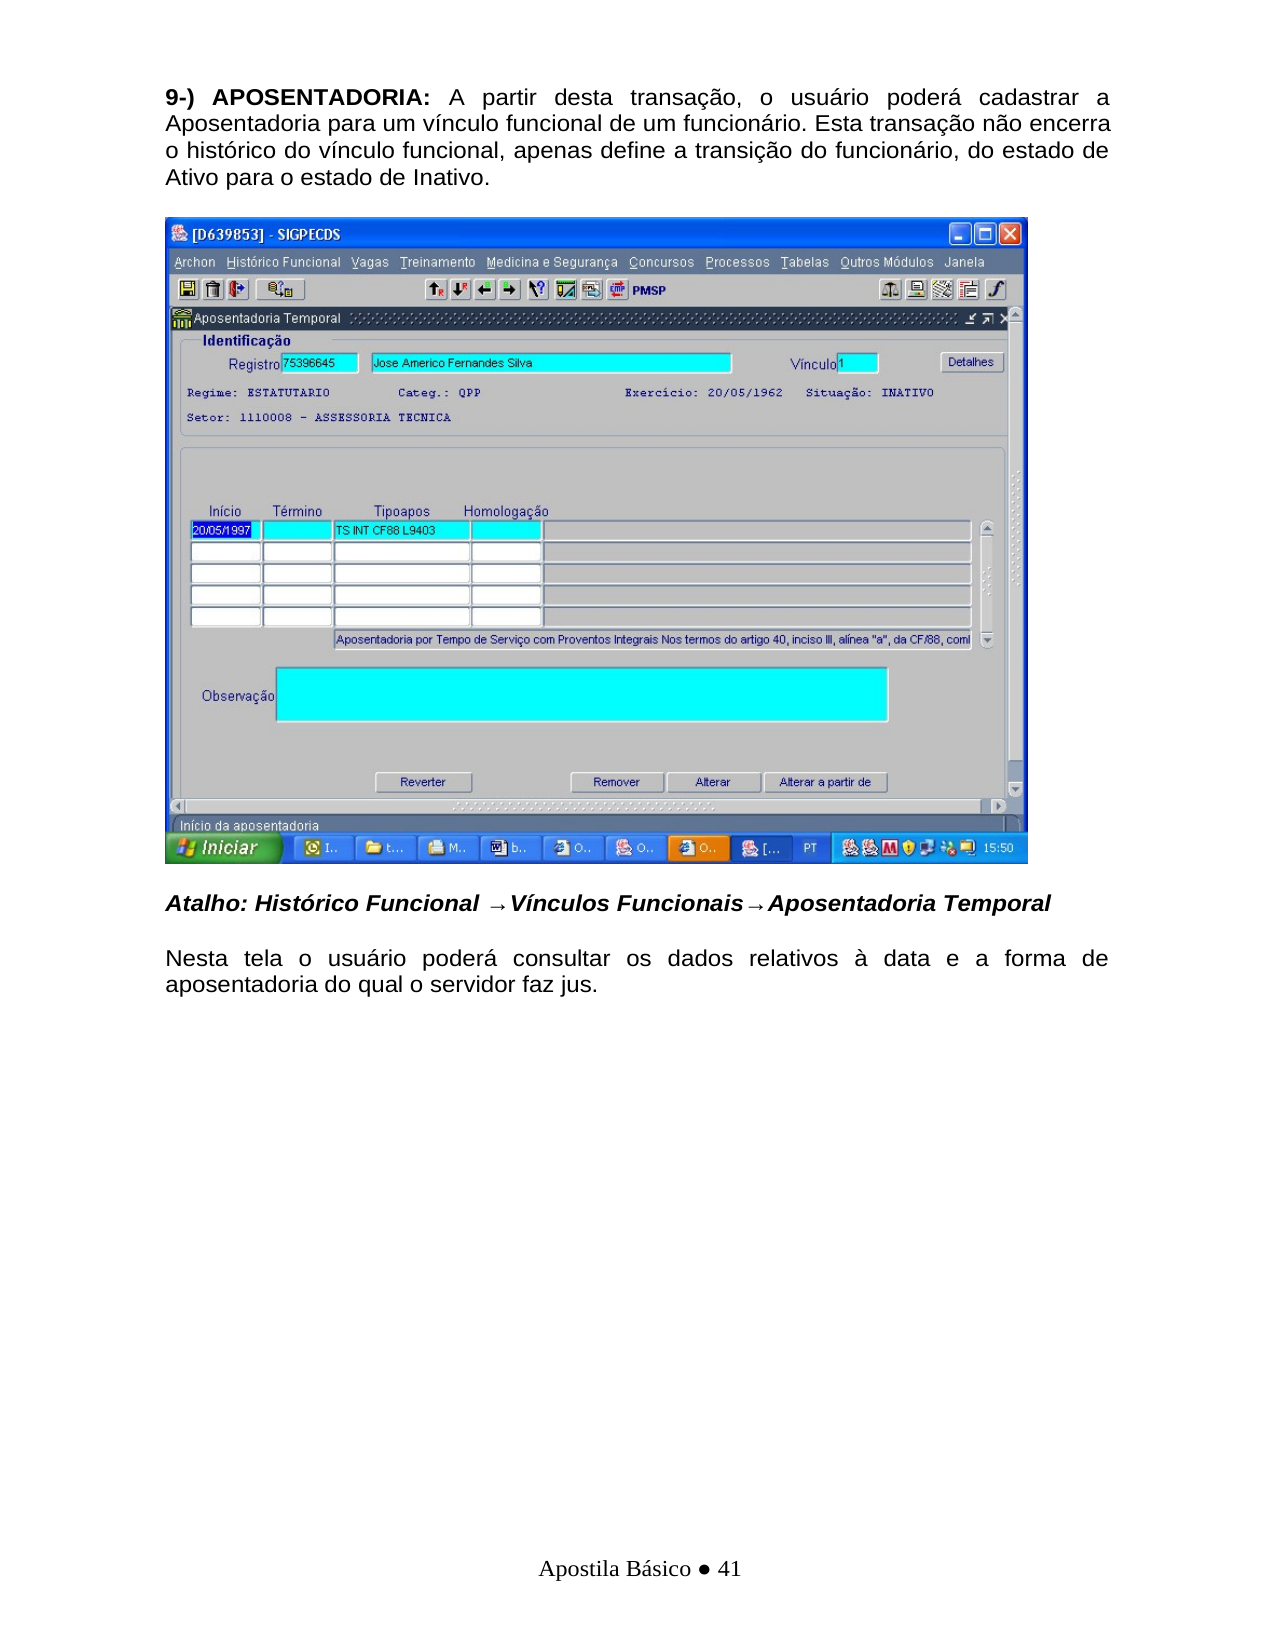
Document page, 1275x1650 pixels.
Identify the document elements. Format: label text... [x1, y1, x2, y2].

text 9-) APOSENTADORIA: A partir desta transação, o usuário poderá cadastrar a Aposentadoria para um vínculo funcional de um funcionário. Esta transação não encerra o histórico do vínculo funcional, apenas define a transição do funcionário, do estado de Ativo para o estado de Inativo. [165, 84, 1111, 190]
subtitle Atalho: Histórico Funcional →Vínculos Funcionais→Aposentadoria Temporal [165, 890, 1189, 917]
text Nesta tela o usuário poderá consultar os dados relativos à data e a forma de aposentadoria do qual o servidor faz jus. [165, 945, 1111, 997]
